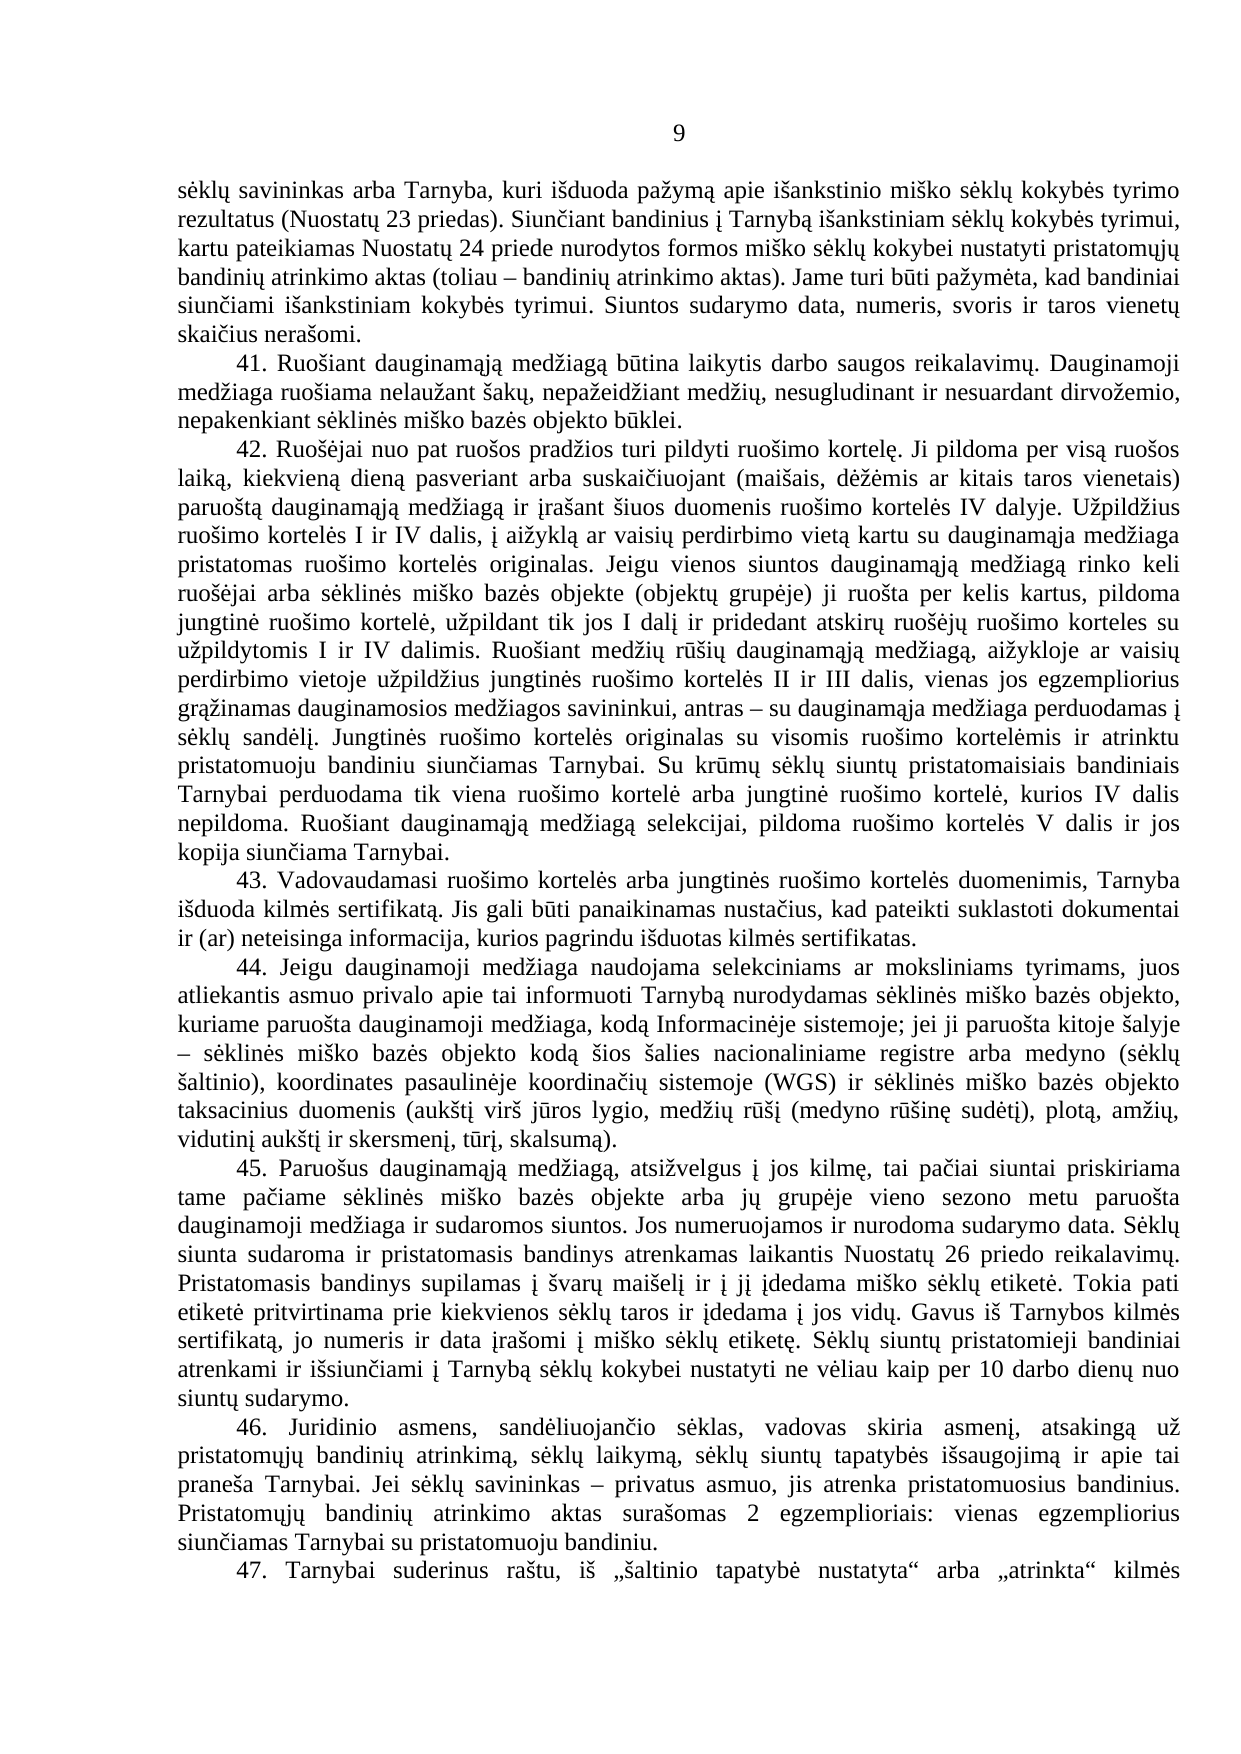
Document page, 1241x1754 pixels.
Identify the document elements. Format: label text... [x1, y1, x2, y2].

text sėklų savininkas arba Tarnyba, kuri išduoda pažymą apie išankstinio miško sėklų kokybės tyrimo rezultatus (Nuostatų 23 priedas). Siunčiant bandinius į Tarnybą išankstiniam sėklų kokybės tyrimui, kartu pateikiamas Nuostatų 24 priede nurodytos formos miško sėklų kokybei nustatyti pristatomųjų bandinių atrinkimo aktas (toliau – bandinių atrinkimo aktas). Jame turi būti pažymėta, kad bandiniai siunčiami išankstiniam kokybės tyrimui. Siuntos sudarymo data, numeris, svoris ir taros vienetų skaičius nerašomi. [177, 176, 1181, 348]
text 41. Ruošiant dauginamąją medžiagą būtina laikytis darbo saugos reikalavimų. Dauginamoji medžiaga ruošiama nelaužant šakų, nepažeidžiant medžių, nesugludinant ir nesuardant dirvožemio, nepakenkiant sėklinės miško bazės objekto būklei. [177, 348, 1181, 434]
text 45. Paruošus dauginamąją medžiagą, atsižvelgus į jos kilmę, tai pačiai siuntai priskiriama tame pačiame sėklinės miško bazės objekte arba jų grupėje vieno sezono metu paruošta dauginamoji medžiaga ir sudaromos siuntos. Jos numeruojamos ir nurodoma sudarymo data. Sėklų siunta sudaroma ir pristatomasis bandinys atrenkamas laikantis Nuostatų 26 priedo reikalavimų. Pristatomasis bandinys supilamas į švarų maišelį ir į jį įdedama miško sėklų etiketė. Tokia pati etiketė pritvirtinama prie kiekvienos sėklų taros ir įdedama į jos vidų. Gavus iš Tarnybos kilmės sertifikatą, jo numeris ir data įrašomi į miško sėklų etiketę. Sėklų siuntų pristatomieji bandiniai atrenkami ir išsiunčiami į Tarnybą sėklų kokybei nustatyti ne vėliau kaip per 10 darbo dienų nuo siuntų sudarymo. [177, 1153, 1181, 1412]
text 47. Tarnybai suderinus raštu, iš „šaltinio tapatybė nustatyta“ arba „atrinkta“ kilmės [177, 1556, 1181, 1584]
text 43. Vadovaudamasi ruošimo kortelės arba jungtinės ruošimo kortelės duomenimis, Tarnyba išduoda kilmės sertifikatą. Jis gali būti panaikinamas nustačius, kad pateikti suklastoti dokumentai ir (ar) neteisinga informacija, kurios pagrindu išduotas kilmės sertifikatas. [177, 866, 1181, 952]
text 44. Jeigu dauginamoji medžiaga naudojama selekciniams ar moksliniams tyrimams, juos atliekantis asmuo privalo apie tai informuoti Tarnybą nurodydamas sėklinės miško bazės objekto, kuriame paruošta dauginamoji medžiaga, kodą Informacinėje sistemoje; jei ji paruošta kitoje šalyje – sėklinės miško bazės objekto kodą šios šalies nacionaliniame registre arba medyno (sėklų šaltinio), koordinates pasaulinėje koordinačių sistemoje (WGS) ir sėklinės miško bazės objekto taksacinius duomenis (aukštį virš jūros lygio, medžių rūšį (medyno rūšinę sudėtį), plotą, amžių, vidutinį aukštį ir skersmenį, tūrį, skalsumą). [177, 952, 1181, 1153]
text 46. Juridinio asmens, sandėliuojančio sėklas, vadovas skiria asmenį, atsakingą už pristatomųjų bandinių atrinkimą, sėklų laikymą, sėklų siuntų tapatybės išsaugojimą ir apie tai praneša Tarnybai. Jei sėklų savininkas – privatus asmuo, jis atrenka pristatomuosius bandinius. Pristatomųjų bandinių atrinkimo aktas surašomas 2 egzemplioriais: vienas egzempliorius siunčiamas Tarnybai su pristatomuoju bandiniu. [177, 1412, 1181, 1556]
text 42. Ruošėjai nuo pat ruošos pradžios turi pildyti ruošimo kortelę. Ji pildoma per visą ruošos laiką, kiekvieną dieną pasveriant arba suskaičiuojant (maišais, dėžėmis ar kitais taros vienetais) paruoštą dauginamąją medžiagą ir įrašant šiuos duomenis ruošimo kortelės IV dalyje. Užpildžius ruošimo kortelės I ir IV dalis, į aižyklą ar vaisių perdirbimo vietą kartu su dauginamąja medžiaga pristatomas ruošimo kortelės originalas. Jeigu vienos siuntos dauginamąją medžiagą rinko keli ruošėjai arba sėklinės miško bazės objekte (objektų grupėje) ji ruošta per kelis kartus, pildoma jungtinė ruošimo kortelė, užpildant tik jos I dalį ir pridedant atskirų ruošėjų ruošimo korteles su užpildytomis I ir IV dalimis. Ruošiant medžių rūšių dauginamąją medžiagą, aižykloje ar vaisių perdirbimo vietoje užpildžius jungtinės ruošimo kortelės II ir III dalis, vienas jos egzempliorius grąžinamas dauginamosios medžiagos savininkui, antras – su dauginamąja medžiaga perduodamas į sėklų sandėlį. Jungtinės ruošimo kortelės originalas su visomis ruošimo kortelėmis ir atrinktu pristatomuoju bandiniu siunčiamas Tarnybai. Su krūmų sėklų siuntų pristatomaisiais bandiniais Tarnybai perduodama tik viena ruošimo kortelė arba jungtinė ruošimo kortelė, kurios IV dalis nepildoma. Ruošiant dauginamąją medžiagą selekcijai, pildoma ruošimo kortelės V dalis ir jos kopija siunčiama Tarnybai. [177, 434, 1181, 866]
